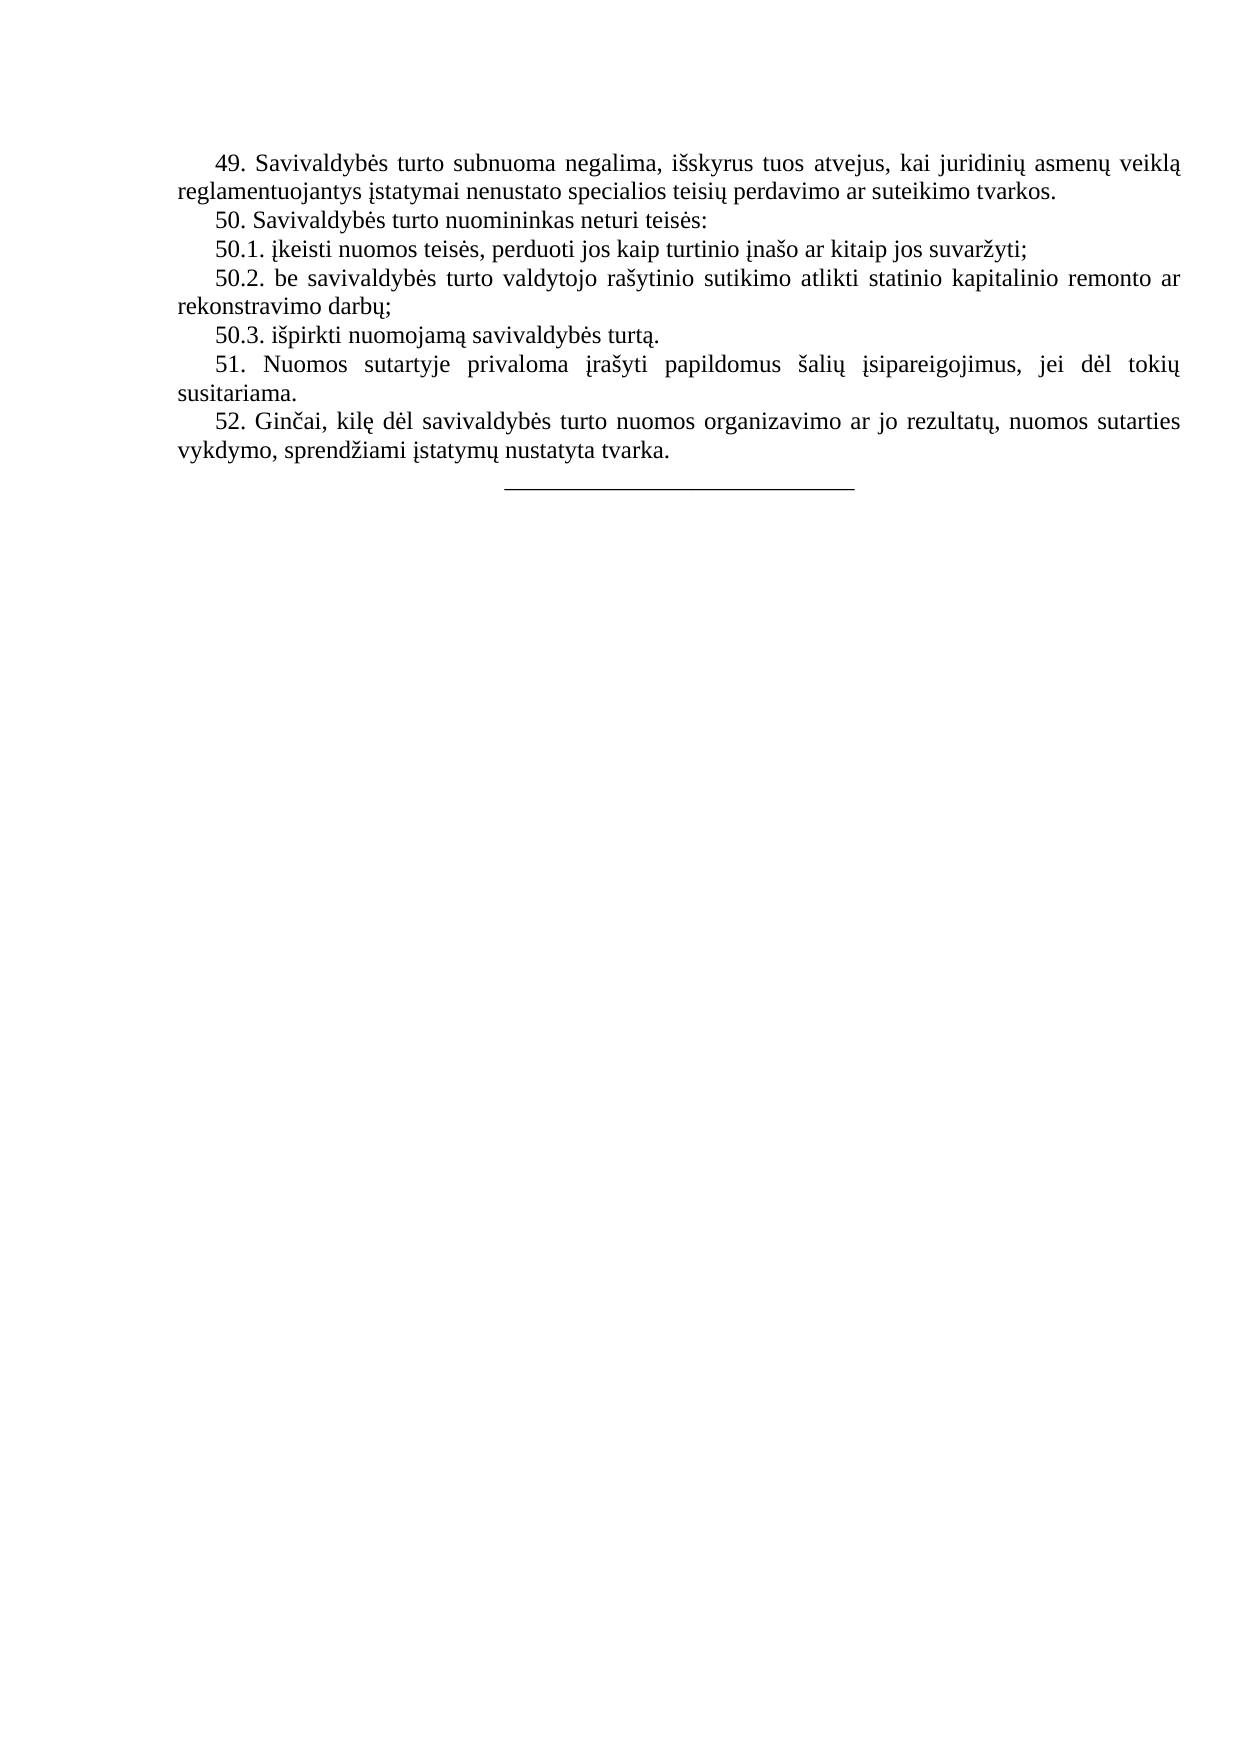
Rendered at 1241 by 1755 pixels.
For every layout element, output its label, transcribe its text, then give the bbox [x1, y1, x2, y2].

text 50.2. be savivaldybės turto valdytojo rašytinio sutikimo atlikti statinio kapitalinio remonto ar rekonstravimo darbų; [177, 263, 1181, 320]
text ____________________________ [177, 464, 1181, 493]
text 52. Ginčai, kilę dėl savivaldybės turto nuomos organizavimo ar jo rezultatų, nuomos sutarties vykdymo, sprendžiami įstatymų nustatyta tvarka. [177, 406, 1181, 464]
text 50. Savivaldybės turto nuomininkas neturi teisės: [177, 205, 1181, 234]
text 51. Nuomos sutartyje privaloma įrašyti papildomus šalių įsipareigojimus, jei dėl tokių susitariama. [177, 349, 1181, 406]
text 50.1. įkeisti nuomos teisės, perduoti jos kaip turtinio įnašo ar kitaip jos suvaržyti; [177, 234, 1181, 263]
text 49. Savivaldybės turto subnuoma negalima, išskyrus tuos atvejus, kai juridinių asmenų veiklą reglamentuojantys įstatymai nenustato specialios teisių perdavimo ar suteikimo tvarkos. [177, 148, 1181, 205]
text 50.3. išpirkti nuomojamą savivaldybės turtą. [177, 320, 1181, 349]
